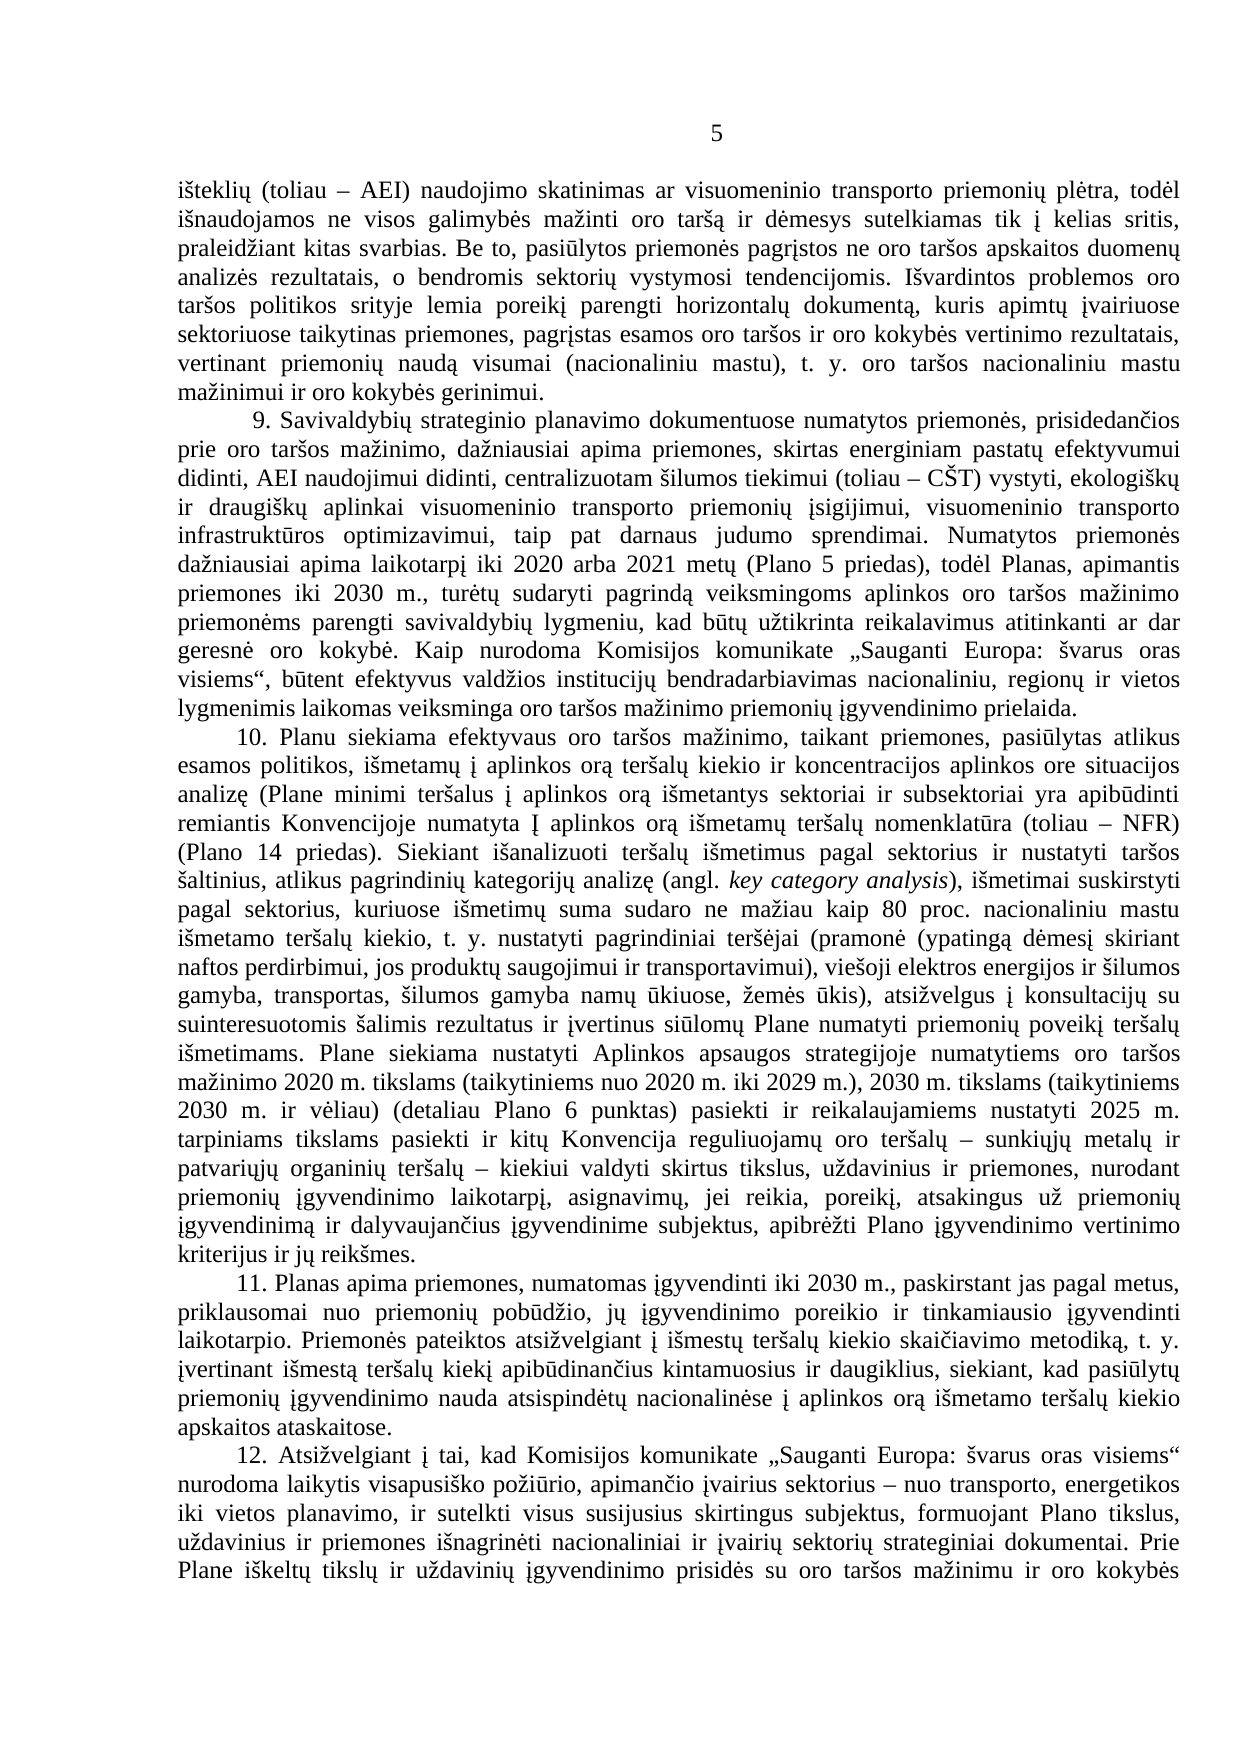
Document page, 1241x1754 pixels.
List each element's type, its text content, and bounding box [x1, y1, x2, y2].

text 9. Savivaldybių strateginio planavimo dokumentuose numatytos priemonės, prisidedančios prie oro taršos mažinimo, dažniausiai apima priemones, skirtas energiniam pastatų efektyvumui didinti, AEI naudojimui didinti, centralizuotam šilumos tiekimui (toliau – CŠT) vystyti, ekologiškų ir draugiškų aplinkai visuomeninio transporto priemonių įsigijimui, visuomeninio transporto infrastruktūros optimizavimui, taip pat darnaus judumo sprendimai. Numatytos priemonės dažniausiai apima laikotarpį iki 2020 arba 2021 metų (Plano 5 priedas), todėl Planas, apimantis priemones iki 2030 m., turėtų sudaryti pagrindą veiksmingoms aplinkos oro taršos mažinimo priemonėms parengti savivaldybių lygmeniu, kad būtų užtikrinta reikalavimus atitinkanti ar dar geresnė oro kokybė. Kaip nurodoma Komisijos komunikate „Sauganti Europa: švarus oras visiems“, būtent efektyvus valdžios institucijų bendradarbiavimas nacionaliniu, regionų ir vietos lygmenimis laikomas veiksminga oro taršos mažinimo priemonių įgyvendinimo prielaida. [177, 406, 1181, 722]
text 12. Atsižvelgiant į tai, kad Komisijos komunikate „Sauganti Europa: švarus oras visiems“ nurodoma laikytis visapusiško požiūrio, apimančio įvairius sektorius – nuo transporto, energetikos iki vietos planavimo, ir sutelkti visus susijusius skirtingus subjektus, formuojant Plano tikslus, uždavinius ir priemones išnagrinėti nacionaliniai ir įvairių sektorių strateginiai dokumentai. Prie Plane iškeltų tikslų ir uždavinių įgyvendinimo prisidės su oro taršos mažinimu ir oro kokybės [177, 1441, 1181, 1584]
text 10. Planu siekiama efektyvaus oro taršos mažinimo, taikant priemones, pasiūlytas atlikus esamos politikos, išmetamų į aplinkos orą teršalų kiekio ir koncentracijos aplinkos ore situacijos analizę (Plane minimi teršalus į aplinkos orą išmetantys sektoriai ir subsektoriai yra apibūdinti remiantis Konvencijoje numatyta Į aplinkos orą išmetamų teršalų nomenklatūra (toliau – NFR) (Plano 14 priedas). Siekiant išanalizuoti teršalų išmetimus pagal sektorius ir nustatyti taršos šaltinius, atlikus pagrindinių kategorijų analizę (angl. key category analysis), išmetimai suskirstyti pagal sektorius, kuriuose išmetimų suma sudaro ne mažiau kaip 80 proc. nacionaliniu mastu išmetamo teršalų kiekio, t. y. nustatyti pagrindiniai teršėjai (pramonė (ypatingą dėmesį skiriant naftos perdirbimui, jos produktų saugojimui ir transportavimui), viešoji elektros energijos ir šilumos gamyba, transportas, šilumos gamyba namų ūkiuose, žemės ūkis), atsižvelgus į konsultacijų su suinteresuotomis šalimis rezultatus ir įvertinus siūlomų Plane numatyti priemonių poveikį teršalų išmetimams. Plane siekiama nustatyti Aplinkos apsaugos strategijoje numatytiems oro taršos mažinimo 2020 m. tikslams (taikytiniems nuo 2020 m. iki 2029 m.), 2030 m. tikslams (taikytiniems 2030 m. ir vėliau) (detaliau Plano 6 punktas) pasiekti ir reikalaujamiems nustatyti 2025 m. tarpiniams tikslams pasiekti ir kitų Konvencija reguliuojamų oro teršalų – sunkiųjų metalų ir patvariųjų organinių teršalų – kiekiui valdyti skirtus tikslus, uždavinius ir priemones, nurodant priemonių įgyvendinimo laikotarpį, asignavimų, jei reikia, poreikį, atsakingus už priemonių įgyvendinimą ir dalyvaujančius įgyvendinime subjektus, apibrėžti Plano įgyvendinimo vertinimo kriterijus ir jų reikšmes. [177, 722, 1181, 1268]
text 11. Planas apima priemones, numatomas įgyvendinti iki 2030 m., paskirstant jas pagal metus, priklausomai nuo priemonių pobūdžio, jų įgyvendinimo poreikio ir tinkamiausio įgyvendinti laikotarpio. Priemonės pateiktos atsižvelgiant į išmestų teršalų kiekio skaičiavimo metodiką, t. y. įvertinant išmestą teršalų kiekį apibūdinančius kintamuosius ir daugiklius, siekiant, kad pasiūlytų priemonių įgyvendinimo nauda atsispindėtų nacionalinėse į aplinkos orą išmetamo teršalų kiekio apskaitos ataskaitose. [177, 1268, 1181, 1441]
text išteklių (toliau – AEI) naudojimo skatinimas ar visuomeninio transporto priemonių plėtra, todėl išnaudojamos ne visos galimybės mažinti oro taršą ir dėmesys sutelkiamas tik į kelias sritis, praleidžiant kitas svarbias. Be to, pasiūlytos priemonės pagrįstos ne oro taršos apskaitos duomenų analizės rezultatais, o bendromis sektorių vystymosi tendencijomis. Išvardintos problemos oro taršos politikos srityje lemia poreikį parengti horizontalų dokumentą, kuris apimtų įvairiuose sektoriuose taikytinas priemones, pagrįstas esamos oro taršos ir oro kokybės vertinimo rezultatais, vertinant priemonių naudą visumai (nacionaliniu mastu), t. y. oro taršos nacionaliniu mastu mažinimui ir oro kokybės gerinimui. [177, 176, 1181, 406]
